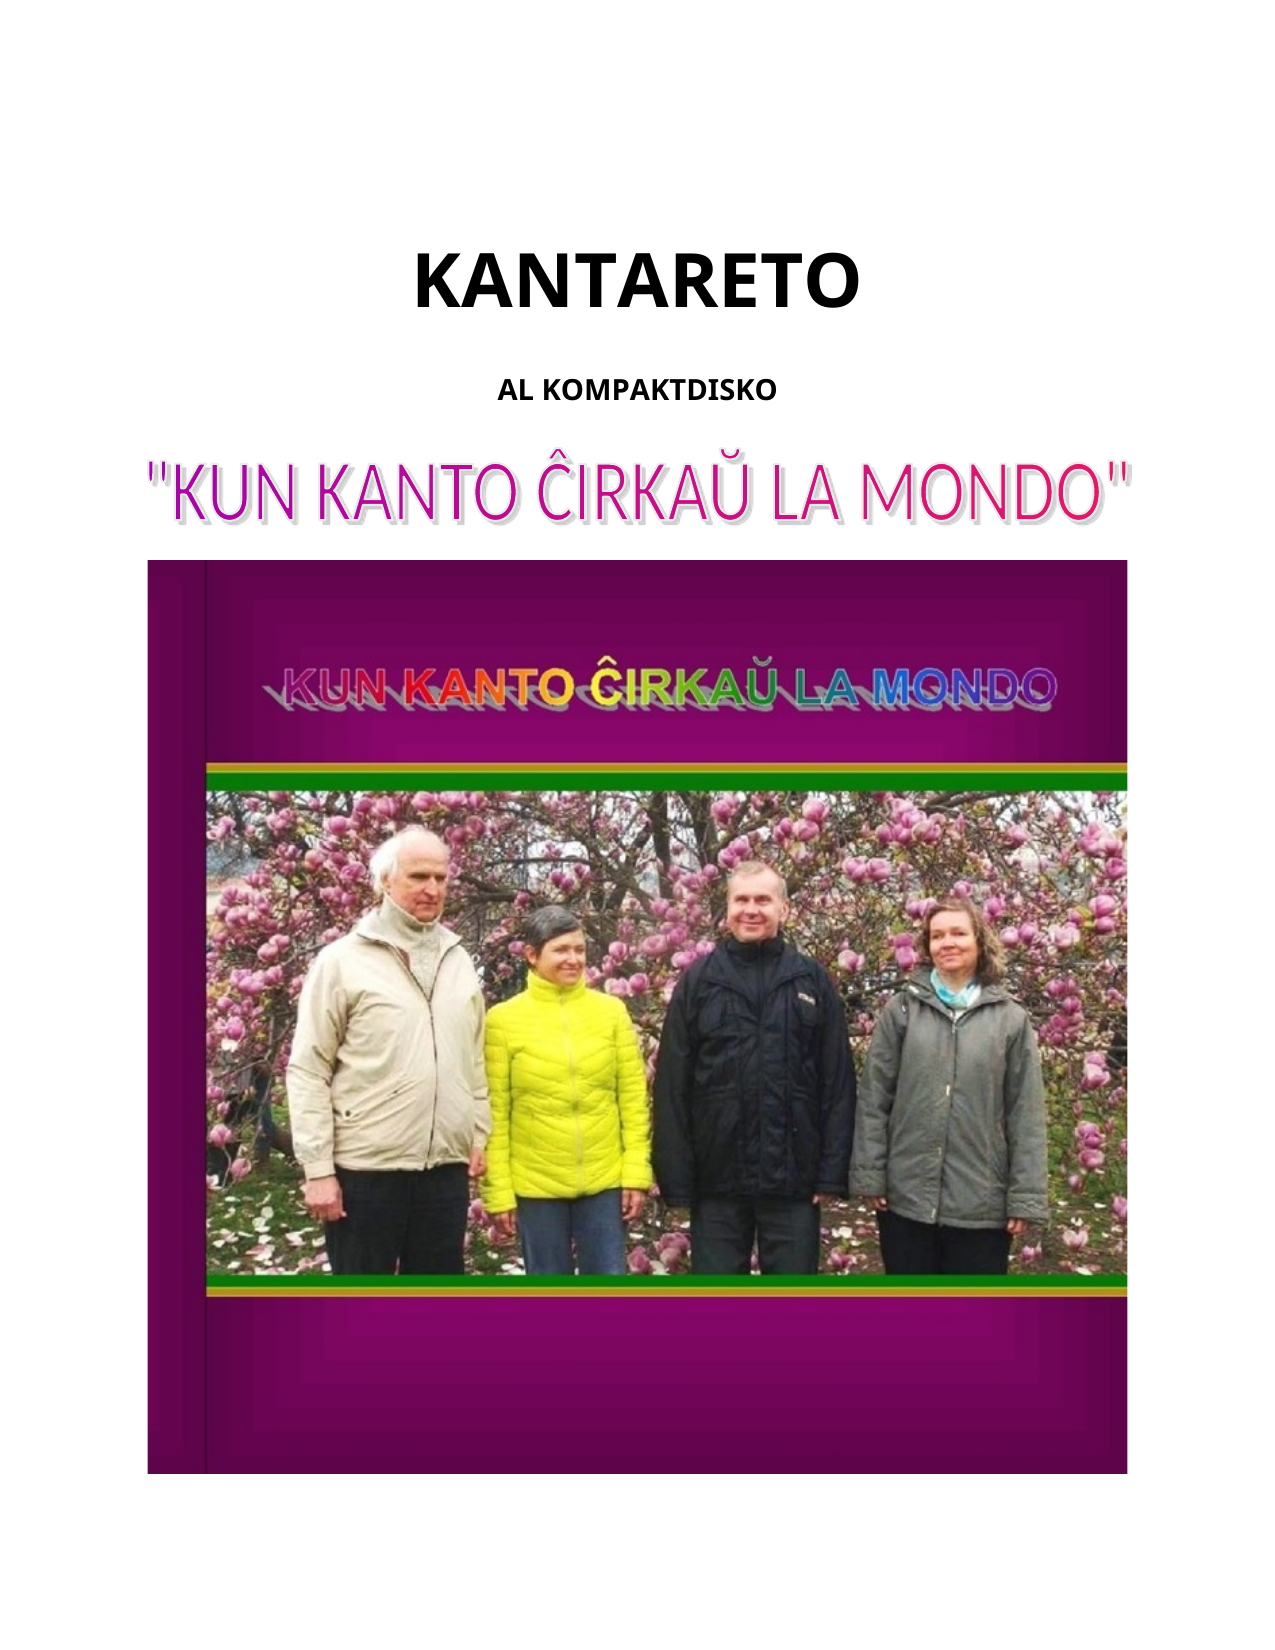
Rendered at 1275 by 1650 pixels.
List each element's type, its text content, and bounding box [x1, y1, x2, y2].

text KANTARETO [148, 227, 1127, 329]
text AL KOMPAKTDISKO [148, 369, 1127, 408]
